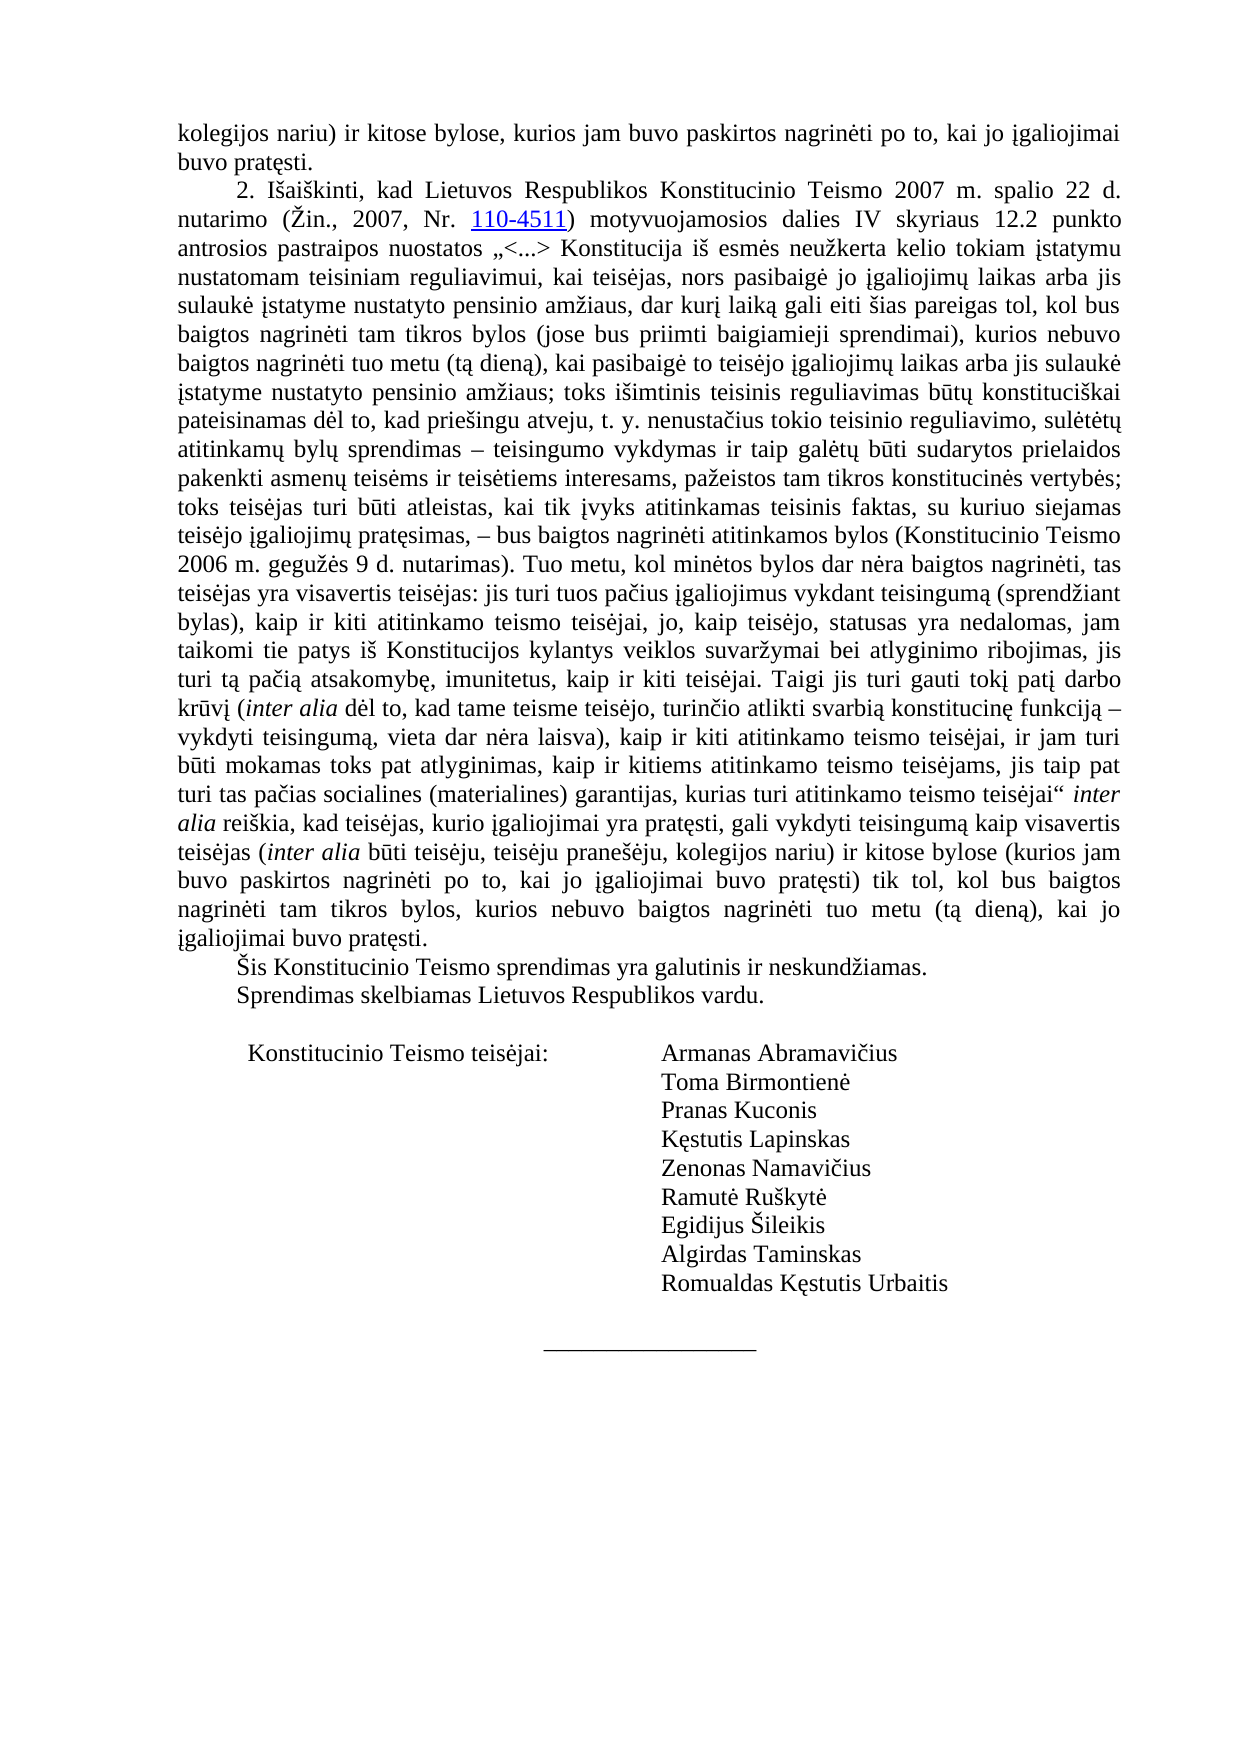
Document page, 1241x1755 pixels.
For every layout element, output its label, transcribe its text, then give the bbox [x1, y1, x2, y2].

text kolegijos nariu) ir kitose bylose, kurios jam buvo paskirtos nagrinėti po to, kai jo įgaliojimai buvo pratęsti. [177, 118, 1122, 176]
text Šis Konstitucinio Teismo sprendimas yra galutinis ir neskundžiamas. [177, 952, 1122, 981]
text 2. Išaiškinti, kad Lietuvos Respublikos Konstitucinio Teismo 2007 m. spalio 22 d. nutarimo (Žin., 2007, Nr. 110-4511) motyvuojamosios dalies IV skyriaus 12.2 punkto antrosios pastraipos nuostatos „<...> Konstitucija iš esmės neužkerta kelio tokiam įstatymu nustatomam teisiniam reguliavimui, kai teisėjas, nors pasibaigė jo įgaliojimų laikas arba jis sulaukė įstatyme nustatyto pensinio amžiaus, dar kurį laiką gali eiti šias pareigas tol, kol bus baigtos nagrinėti tam tikros bylos (jose bus priimti baigiamieji sprendimai), kurios nebuvo baigtos nagrinėti tuo metu (tą dieną), kai pasibaigė to teisėjo įgaliojimų laikas arba jis sulaukė įstatyme nustatyto pensinio amžiaus; toks išimtinis teisinis reguliavimas būtų konstituciškai pateisinamas dėl to, kad priešingu atveju, t. y. nenustačius tokio teisinio reguliavimo, sulėtėtų atitinkamų bylų sprendimas – teisingumo vykdymas ir taip galėtų būti sudarytos prielaidos pakenkti asmenų teisėms ir teisėtiems interesams, pažeistos tam tikros konstitucinės vertybės; toks teisėjas turi būti atleistas, kai tik įvyks atitinkamas teisinis faktas, su kuriuo siejamas teisėjo įgaliojimų pratęsimas, – bus baigtos nagrinėti atitinkamos bylos (Konstitucinio Teismo 2006 m. gegužės 9 d. nutarimas). Tuo metu, kol minėtos bylos dar nėra baigtos nagrinėti, tas teisėjas yra visavertis teisėjas: jis turi tuos pačius įgaliojimus vykdant teisingumą (sprendžiant bylas), kaip ir kiti atitinkamo teismo teisėjai, jo, kaip teisėjo, statusas yra nedalomas, jam taikomi tie patys iš Konstitucijos kylantys veiklos suvaržymai bei atlyginimo ribojimas, jis turi tą pačią atsakomybę, imunitetus, kaip ir kiti teisėjai. Taigi jis turi gauti tokį patį darbo krūvį (inter alia dėl to, kad tame teisme teisėjo, turinčio atlikti svarbią konstitucinę funkciją – vykdyti teisingumą, vieta dar nėra laisva), kaip ir kiti atitinkamo teismo teisėjai, ir jam turi būti mokamas toks pat atlyginimas, kaip ir kitiems atitinkamo teismo teisėjams, jis taip pat turi tas pačias socialines (materialines) garantijas, kurias turi atitinkamo teismo teisėjai“ inter alia reiškia, kad teisėjas, kurio įgaliojimai yra pratęsti, gali vykdyti teisingumą kaip visavertis teisėjas (inter alia būti teisėju, teisėju pranešėju, kolegijos nariu) ir kitose bylose (kurios jam buvo paskirtos nagrinėti po to, kai jo įgaliojimai buvo pratęsti) tik tol, kol bus baigtos nagrinėti tam tikros bylos, kurios nebuvo baigtos nagrinėti tuo metu (tą dieną), kai jo įgaliojimai buvo pratęsti. [177, 176, 1122, 952]
table_header Armanas Abramavičius Toma Birmontienė Pranas Kuconis Kęstutis Lapinskas Zenonas Namavičius Ramutė Ruškytė Egidijus Šileikis Algirdas Taminskas Romualdas Kęstutis Urbaitis [650, 1038, 1122, 1297]
text Sprendimas skelbiamas Lietuvos Respublikos vardu. [177, 981, 1122, 1009]
table_header Konstitucinio Teismo teisėjai: [177, 1038, 649, 1297]
text _________________ [177, 1326, 1122, 1354]
